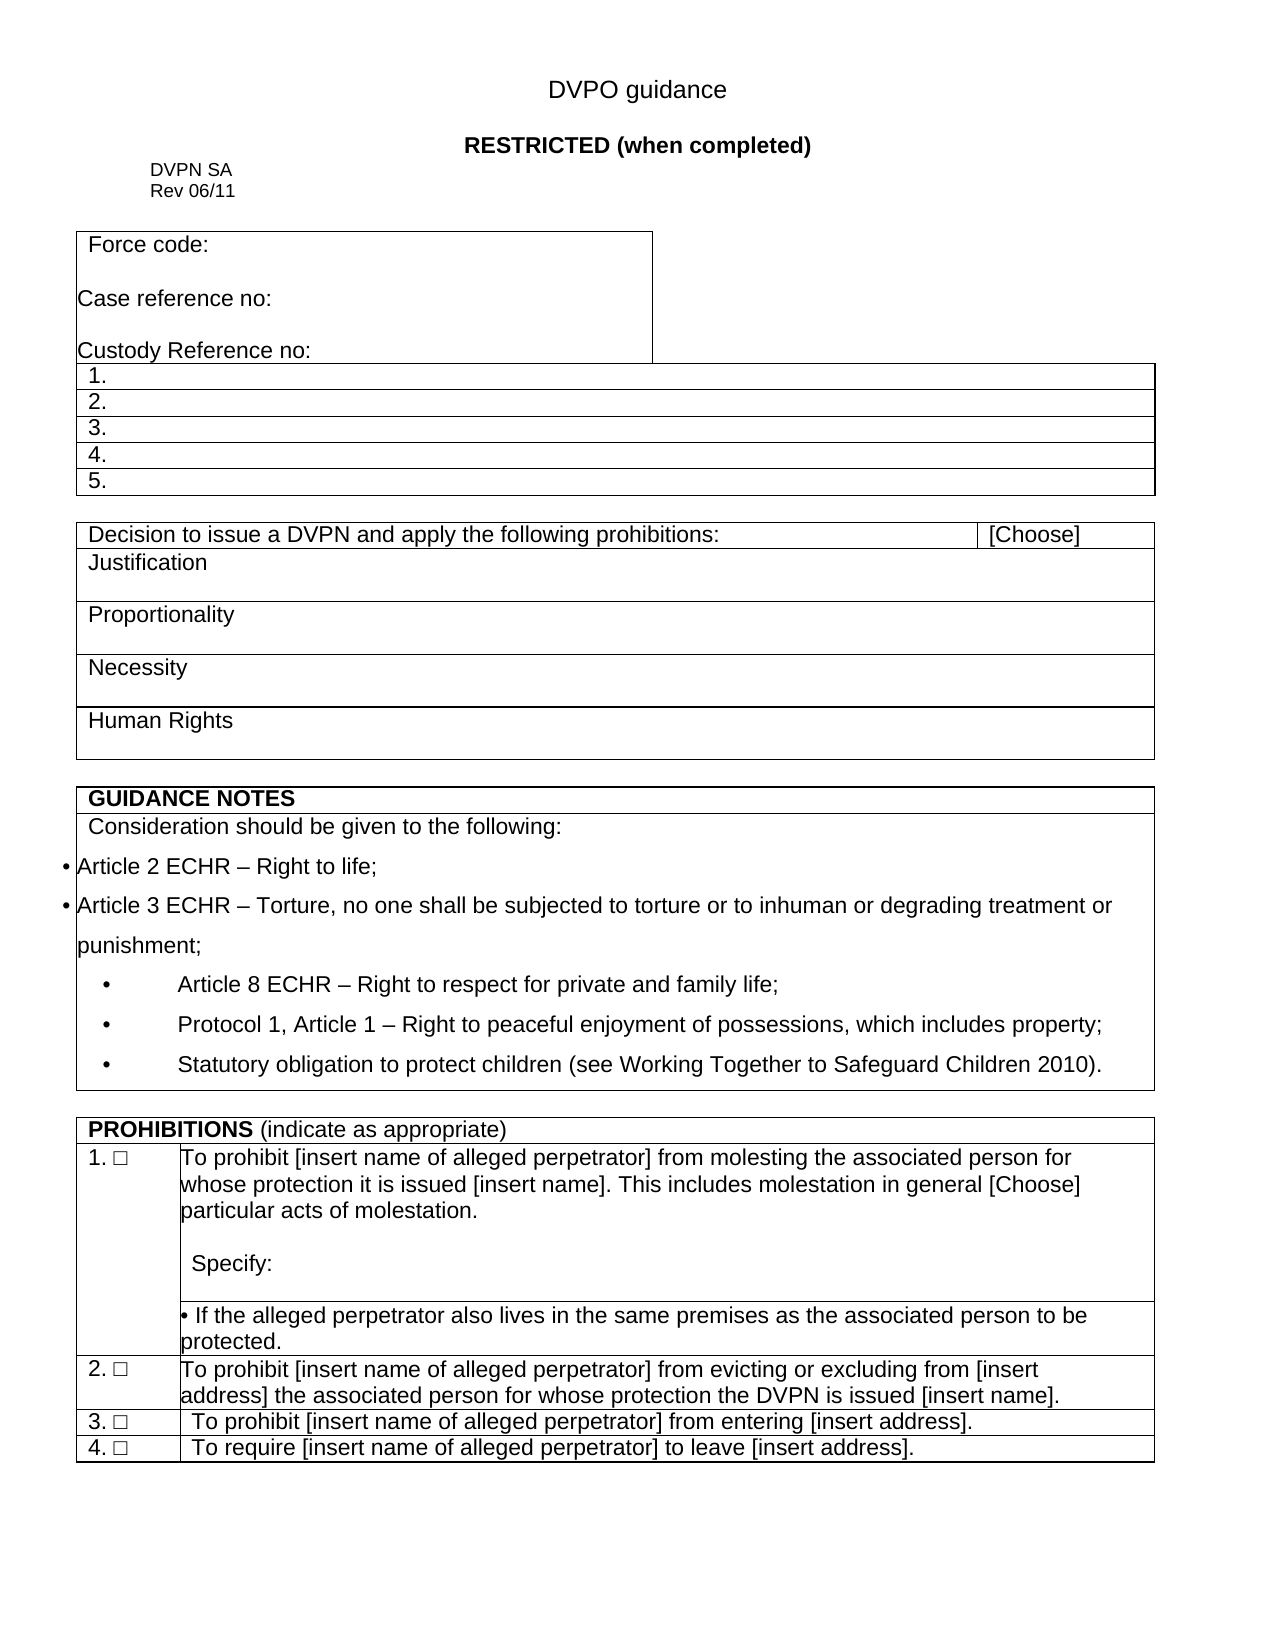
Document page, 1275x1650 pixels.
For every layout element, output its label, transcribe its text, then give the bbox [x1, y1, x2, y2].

table_cell To prohibit [insert name of alleged perpetrator] from evicting or excluding from [insert address] the associated person for whose protection the DVPN is issued [insert name]. [181, 1356, 1154, 1409]
table_header PROHIBITIONS (indicate as appropriate) [77, 1118, 1154, 1143]
table_cell Proportionality [77, 602, 1154, 654]
table_cell To prohibit [insert name of alleged perpetrator] from entering [insert address]. [181, 1410, 1154, 1435]
table_cell 2. [77, 390, 1154, 416]
table_cell 3. [77, 417, 1154, 442]
table_header Decision to issue a DVPN and apply the following prohibitions: [77, 523, 977, 548]
table_cell To require [insert name of alleged perpetrator] to leave [insert address]. [181, 1436, 1154, 1461]
table_cell Justification [77, 549, 1154, 601]
table_cell 1. □ [77, 1144, 180, 1355]
table_cell 2. □ [77, 1356, 180, 1409]
table_header GUIDANCE NOTES [77, 788, 1154, 813]
table_cell 3. □ [77, 1410, 180, 1435]
table_cell Human Rights [77, 708, 1154, 759]
table_cell If the alleged perpetrator also lives in the same premises as the associated person to be protected. [181, 1302, 1154, 1355]
table_cell Necessity [77, 655, 1154, 706]
table_cell 1. [77, 364, 1154, 389]
table_cell To prohibit [insert name of alleged perpetrator] from molesting the associated person for whose protection it is issued [insert name]. This includes molestation in general [Choose] particular acts of molestation. Specify: [181, 1144, 1154, 1301]
table_cell 4. [77, 443, 1154, 468]
table_cell 5. [77, 469, 1154, 494]
table_header Force code: Case reference no: Custody Reference no: [77, 232, 652, 363]
table_header [653, 231, 1155, 363]
table_header [Choose] [978, 523, 1154, 548]
table_cell 4. □ [77, 1436, 180, 1461]
table_cell Consideration should be given to the following: Article 2 ECHR – Right to life; Article 3 ECHR – Torture, no one shall be subjected to torture or to inhuman or degrading treatment or punishment; Article 8 ECHR – Right to respect for private and family life; Protocol 1, Article 1 – Right to peaceful enjoyment of possessions, which includes property; Statutory obligation to protect children (see Working Together to Safeguard Children 2010). [77, 814, 1154, 1089]
